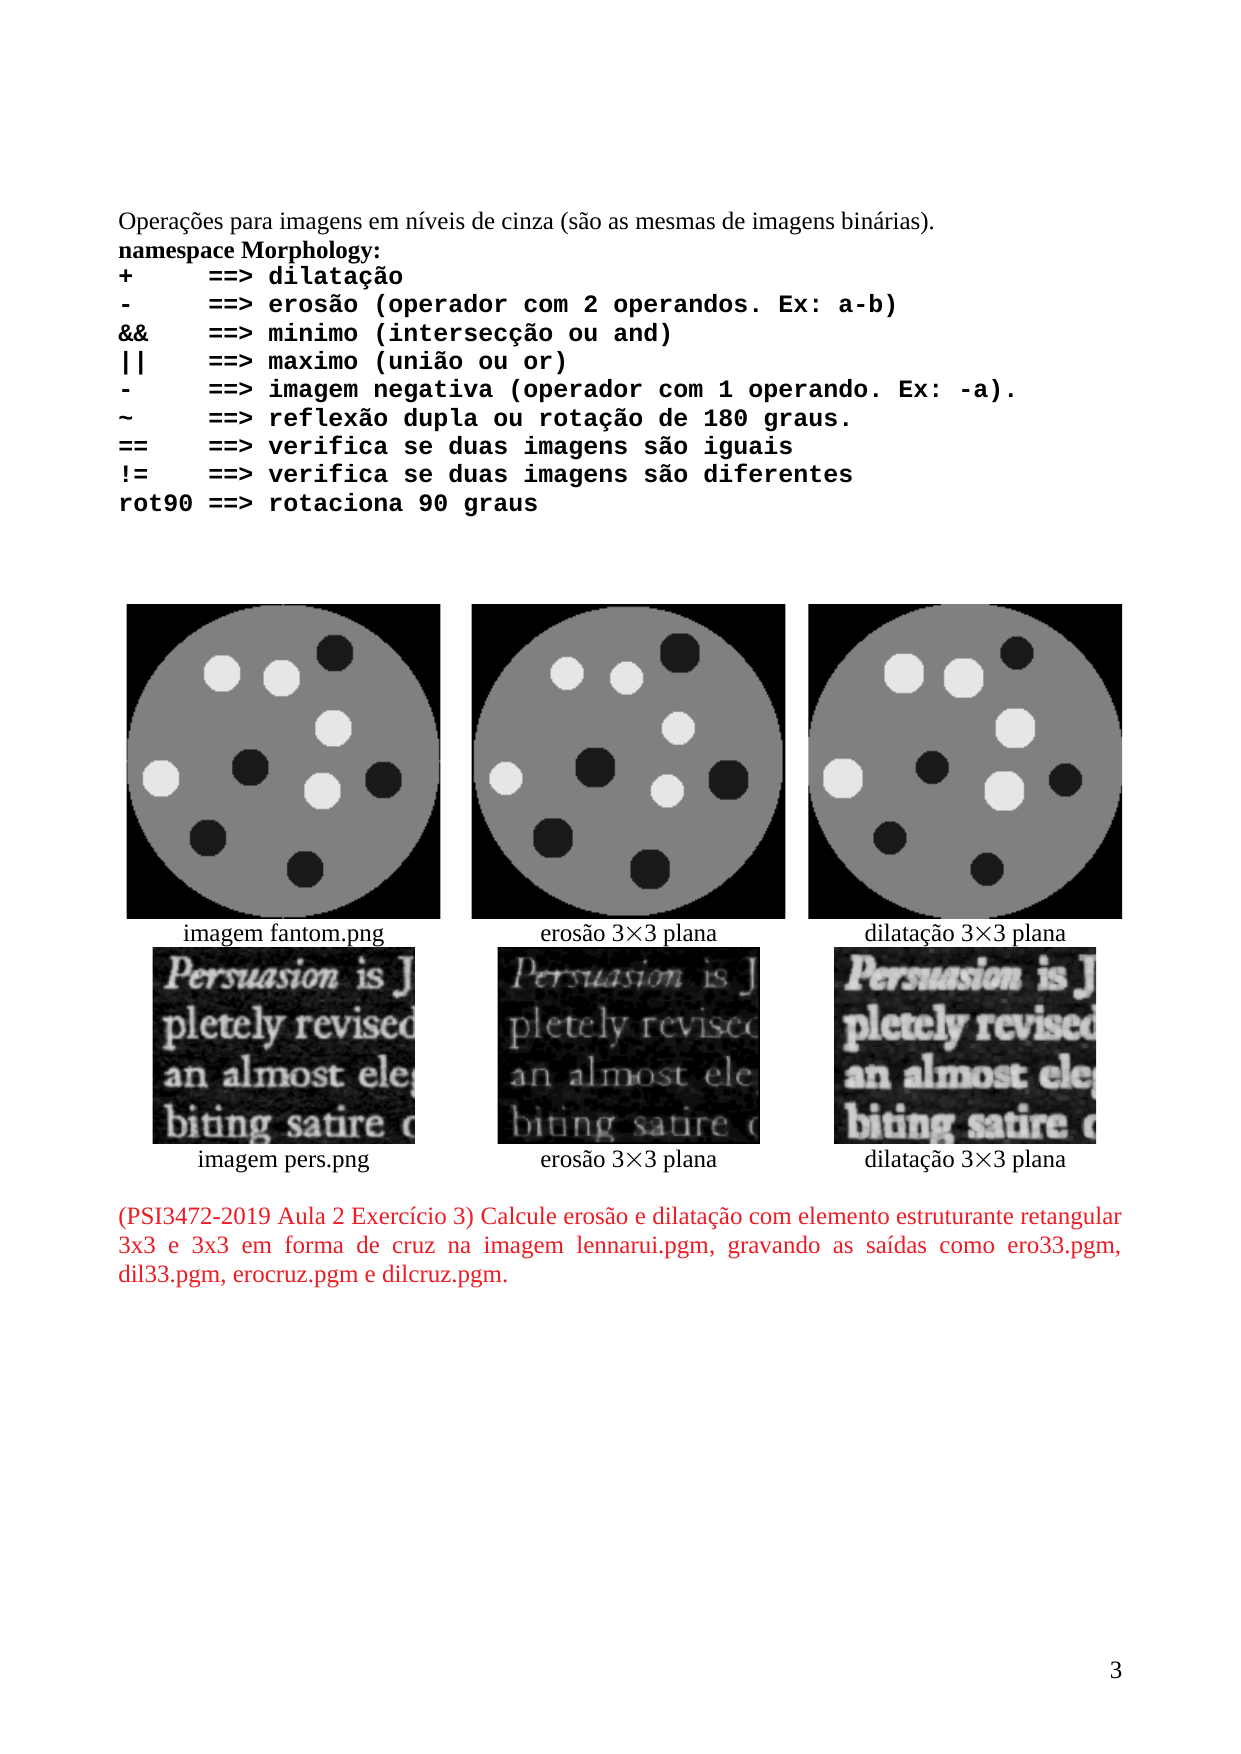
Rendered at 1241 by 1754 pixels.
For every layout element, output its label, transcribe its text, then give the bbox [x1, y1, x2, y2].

picture [834, 947, 1097, 1144]
text != ==> verifica se duas imagens são diferentes [118, 462, 1122, 490]
text namespace Morphology: [118, 235, 1122, 263]
text || ==> maximo (união ou or) [118, 348, 1122, 377]
text ~ ==> reflexão dupla ou rotação de 180 graus. [118, 405, 1122, 433]
table_header erosão 33 plana [460, 604, 797, 947]
text - ==> erosão (operador com 2 operandos. Ex: a-b) [118, 292, 1122, 320]
table_header dilatação 33 plana [797, 604, 1133, 947]
table_cell dilatação 33 plana [797, 947, 1133, 1173]
picture [808, 604, 1123, 919]
text && ==> minimo (intersecção ou and) [118, 320, 1122, 348]
text - ==> imagem negativa (operador com 1 operando. Ex: -a). [118, 377, 1122, 405]
picture [471, 604, 786, 919]
text Operações para imagens em níveis de cinza (são as mesmas de imagens binárias). [118, 206, 1122, 235]
picture [497, 947, 760, 1144]
table_header imagem fantom.png [107, 604, 460, 947]
text == ==> verifica se duas imagens são iguais [118, 433, 1122, 462]
text + ==> dilatação [118, 263, 1122, 292]
picture [126, 604, 441, 919]
picture [152, 947, 415, 1144]
text (PSI3472-2019 Aula 2 Exercício 3) Calcule erosão e dilatação com elemento estruturante retangular 3x3 e 3x3 em forma de cruz na imagem lennarui.pgm, gravando as saídas como ero33.pgm, dil33.pgm, erocruz.pgm e dilcruz.pgm. [118, 1201, 1122, 1288]
text rot90 ==> rotaciona 90 graus [118, 490, 1122, 518]
table_cell erosão 33 plana [460, 947, 797, 1173]
table_cell imagem pers.png [107, 947, 460, 1173]
